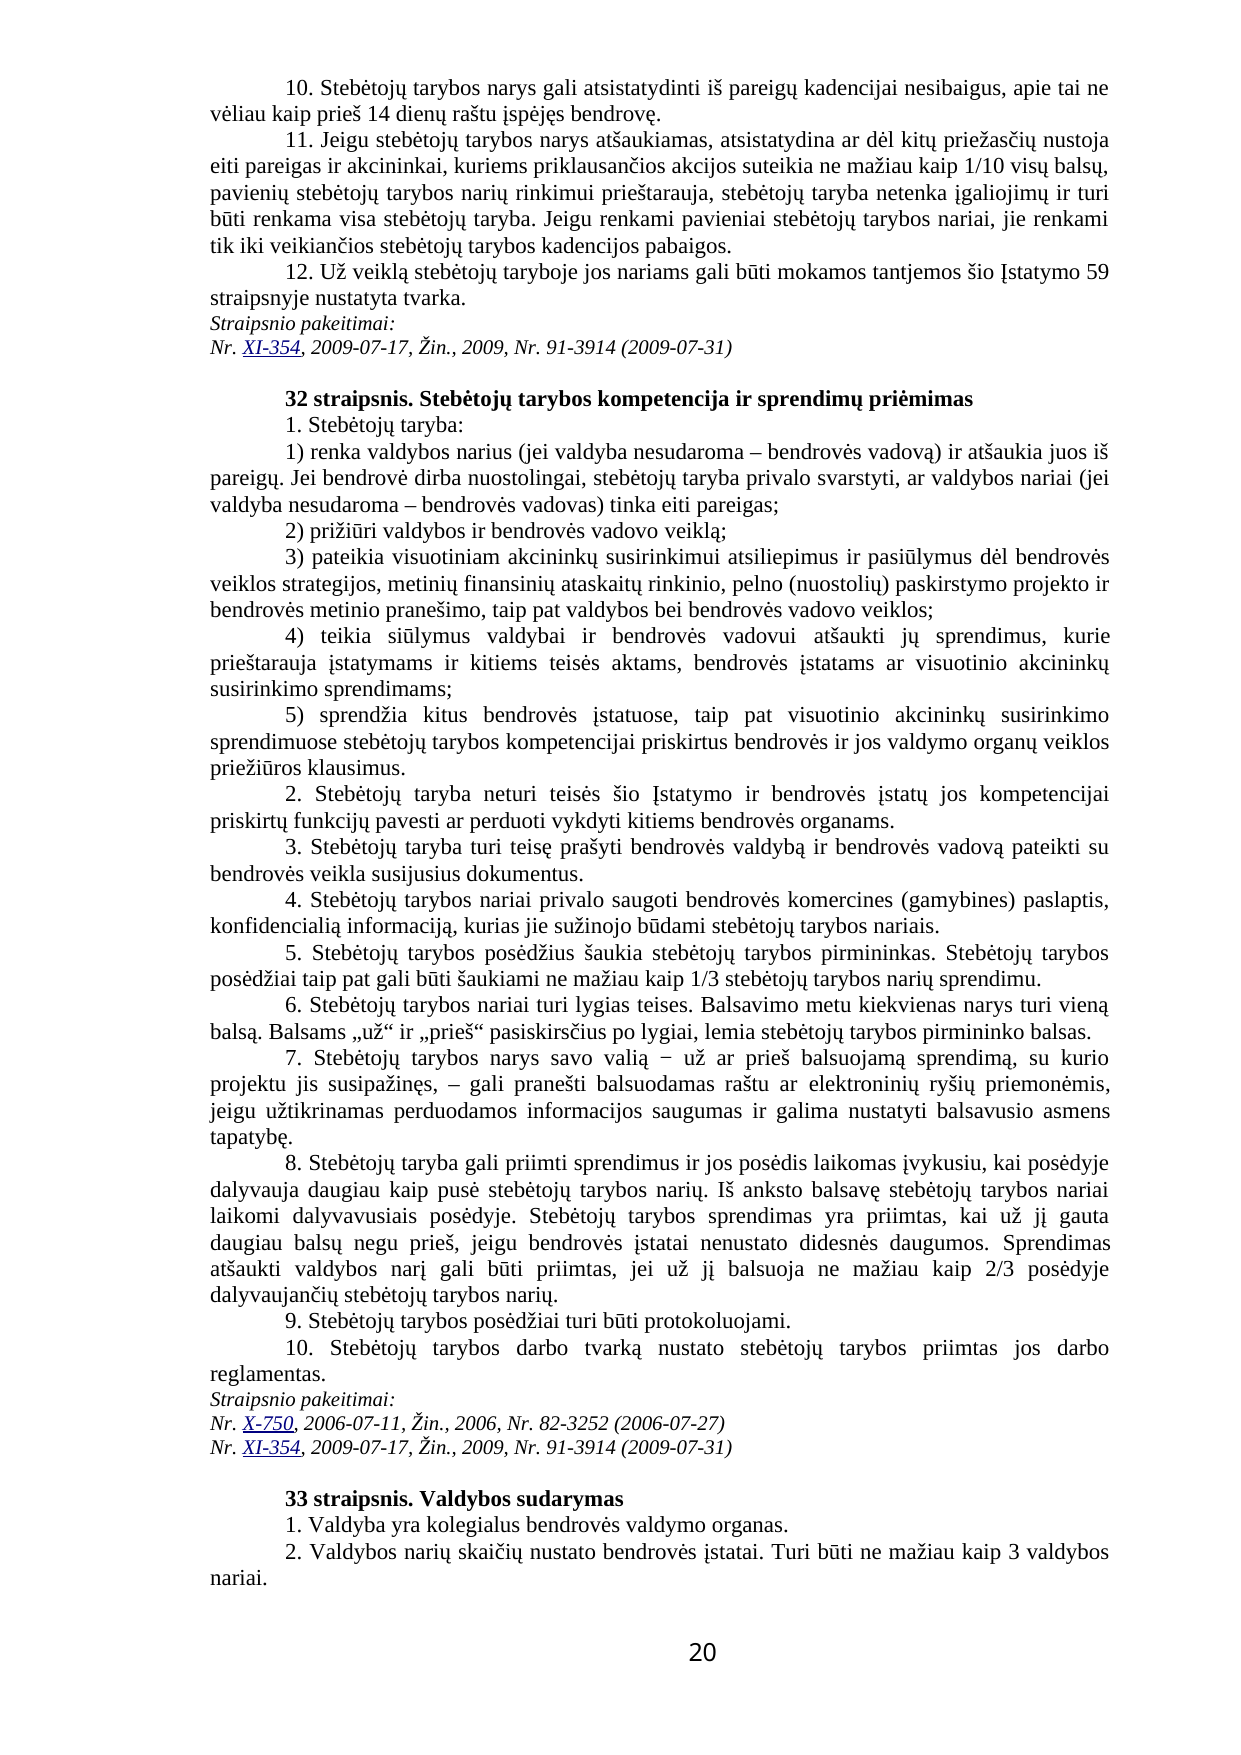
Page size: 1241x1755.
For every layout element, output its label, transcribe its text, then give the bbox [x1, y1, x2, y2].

text 5) sprendžia kitus bendrovės įstatuose, taip pat visuotinio akcininkų susirinkimo sprendimuose stebėtojų tarybos kompetencijai priskirtus bendrovės ir jos valdymo organų veiklos priežiūros klausimus. [210, 701, 1111, 781]
text 8. Stebėtojų taryba gali priimti sprendimus ir jos posėdis laikomas įvykusiu, kai posėdyje dalyvauja daugiau kaip pusė stebėtojų tarybos narių. Iš anksto balsavę stebėtojų tarybos nariai laikomi dalyvavusiais posėdyje. Stebėtojų tarybos sprendimas yra priimtas, kai už jį gauta daugiau balsų negu prieš, jeigu bendrovės įstatai nenustato didesnės daugumos. Sprendimas atšaukti valdybos narį gali būti priimtas, jei už jį balsuoja ne mažiau kaip 2/3 posėdyje dalyvaujančių stebėtojų tarybos narių. [210, 1149, 1111, 1308]
text 11. Jeigu stebėtojų tarybos narys atšaukiamas, atsistatydina ar dėl kitų priežasčių nustoja eiti pareigas ir akcininkai, kuriems priklausančios akcijos suteikia ne mažiau kaip 1/10 visų balsų, pavienių stebėtojų tarybos narių rinkimui prieštarauja, stebėtojų taryba netenka įgaliojimų ir turi būti renkama visa stebėtojų taryba. Jeigu renkami pavieniai stebėtojų tarybos nariai, jie renkami tik iki veikiančios stebėtojų tarybos kadencijos pabaigos. [210, 126, 1111, 258]
text 2. Stebėtojų taryba neturi teisės šio Įstatymo ir bendrovės įstatų jos kompetencijai priskirtų funkcijų pavesti ar perduoti vykdyti kitiems bendrovės organams. [210, 781, 1111, 833]
text 10. Stebėtojų tarybos darbo tvarką nustato stebėtojų tarybos priimtas jos darbo reglamentas. [210, 1334, 1111, 1387]
text 1. Valdyba yra kolegialus bendrovės valdymo organas. [210, 1512, 1111, 1538]
text Nr. XI-354, 2009-07-17, Žin., 2009, Nr. 91-3914 (2009-07-31) [210, 335, 1120, 359]
text Straipsnio pakeitimai: [210, 1387, 1111, 1411]
text 6. Stebėtojų tarybos nariai turi lygias teises. Balsavimo metu kiekvienas narys turi vieną balsą. Balsams „už“ ir „prieš“ pasiskirsčius po lygiai, lemia stebėtojų tarybos pirmininko balsas. [210, 991, 1111, 1044]
text Nr. XI-354, 2009-07-17, Žin., 2009, Nr. 91-3914 (2009-07-31) [210, 1435, 1120, 1459]
text 12. Už veiklą stebėtojų taryboje jos nariams gali būti mokamos tantjemos šio Įstatymo 59 straipsnyje nustatyta tvarka. [210, 258, 1111, 311]
text 33 straipsnis. Valdybos sudarymas [210, 1485, 1111, 1512]
text 2) prižiūri valdybos ir bendrovės vadovo veiklą; [210, 517, 1111, 543]
text 9. Stebėtojų tarybos posėdžiai turi būti protokoluojami. [210, 1308, 1111, 1334]
text 1) renka valdybos narius (jei valdyba nesudaroma – bendrovės vadovą) ir atšaukia juos iš pareigų. Jei bendrovė dirba nuostolingai, stebėtojų taryba privalo svarstyti, ar valdybos nariai (jei valdyba nesudaroma – bendrovės vadovas) tinka eiti pareigas; [210, 438, 1111, 517]
text 3) pateikia visuotiniam akcininkų susirinkimui atsiliepimus ir pasiūlymus dėl bendrovės veiklos strategijos, metinių finansinių ataskaitų rinkinio, pelno (nuostolių) paskirstymo projekto ir bendrovės metinio pranešimo, taip pat valdybos bei bendrovės vadovo veiklos; [210, 543, 1111, 622]
text 1. Stebėtojų taryba: [210, 412, 1111, 438]
text 10. Stebėtojų tarybos narys gali atsistatydinti iš pareigų kadencijai nesibaigus, apie tai ne vėliau kaip prieš 14 dienų raštu įspėjęs bendrovę. [210, 73, 1111, 126]
text 32 straipsnis. Stebėtojų tarybos kompetencija ir sprendimų priėmimas [210, 385, 1111, 412]
text 4) teikia siūlymus valdybai ir bendrovės vadovui atšaukti jų sprendimus, kurie prieštarauja įstatymams ir kitiems teisės aktams, bendrovės įstatams ar visuotinio akcininkų susirinkimo sprendimams; [210, 622, 1111, 701]
text 7. Stebėtojų tarybos narys savo valią − už ar prieš balsuojamą sprendimą, su kurio projektu jis susipažinęs, – gali pranešti balsuodamas raštu ar elektroninių ryšių priemonėmis, jeigu užtikrinamas perduodamos informacijos saugumas ir galima nustatyti balsavusio asmens tapatybę. [210, 1044, 1111, 1149]
text 4. Stebėtojų tarybos nariai privalo saugoti bendrovės komercines (gamybines) paslaptis, konfidencialią informaciją, kurias jie sužinojo būdami stebėtojų tarybos nariais. [210, 886, 1111, 939]
text 3. Stebėtojų taryba turi teisę prašyti bendrovės valdybą ir bendrovės vadovą pateikti su bendrovės veikla susijusius dokumentus. [210, 833, 1111, 886]
text 2. Valdybos narių skaičių nustato bendrovės įstatai. Turi būti ne mažiau kaip 3 valdybos nariai. [210, 1538, 1111, 1591]
text Nr. X-750, 2006-07-11, Žin., 2006, Nr. 82-3252 (2006-07-27) [210, 1411, 1111, 1435]
text 5. Stebėtojų tarybos posėdžius šaukia stebėtojų tarybos pirmininkas. Stebėtojų tarybos posėdžiai taip pat gali būti šaukiami ne mažiau kaip 1/3 stebėtojų tarybos narių sprendimu. [210, 939, 1111, 991]
text Straipsnio pakeitimai: [210, 311, 1120, 335]
